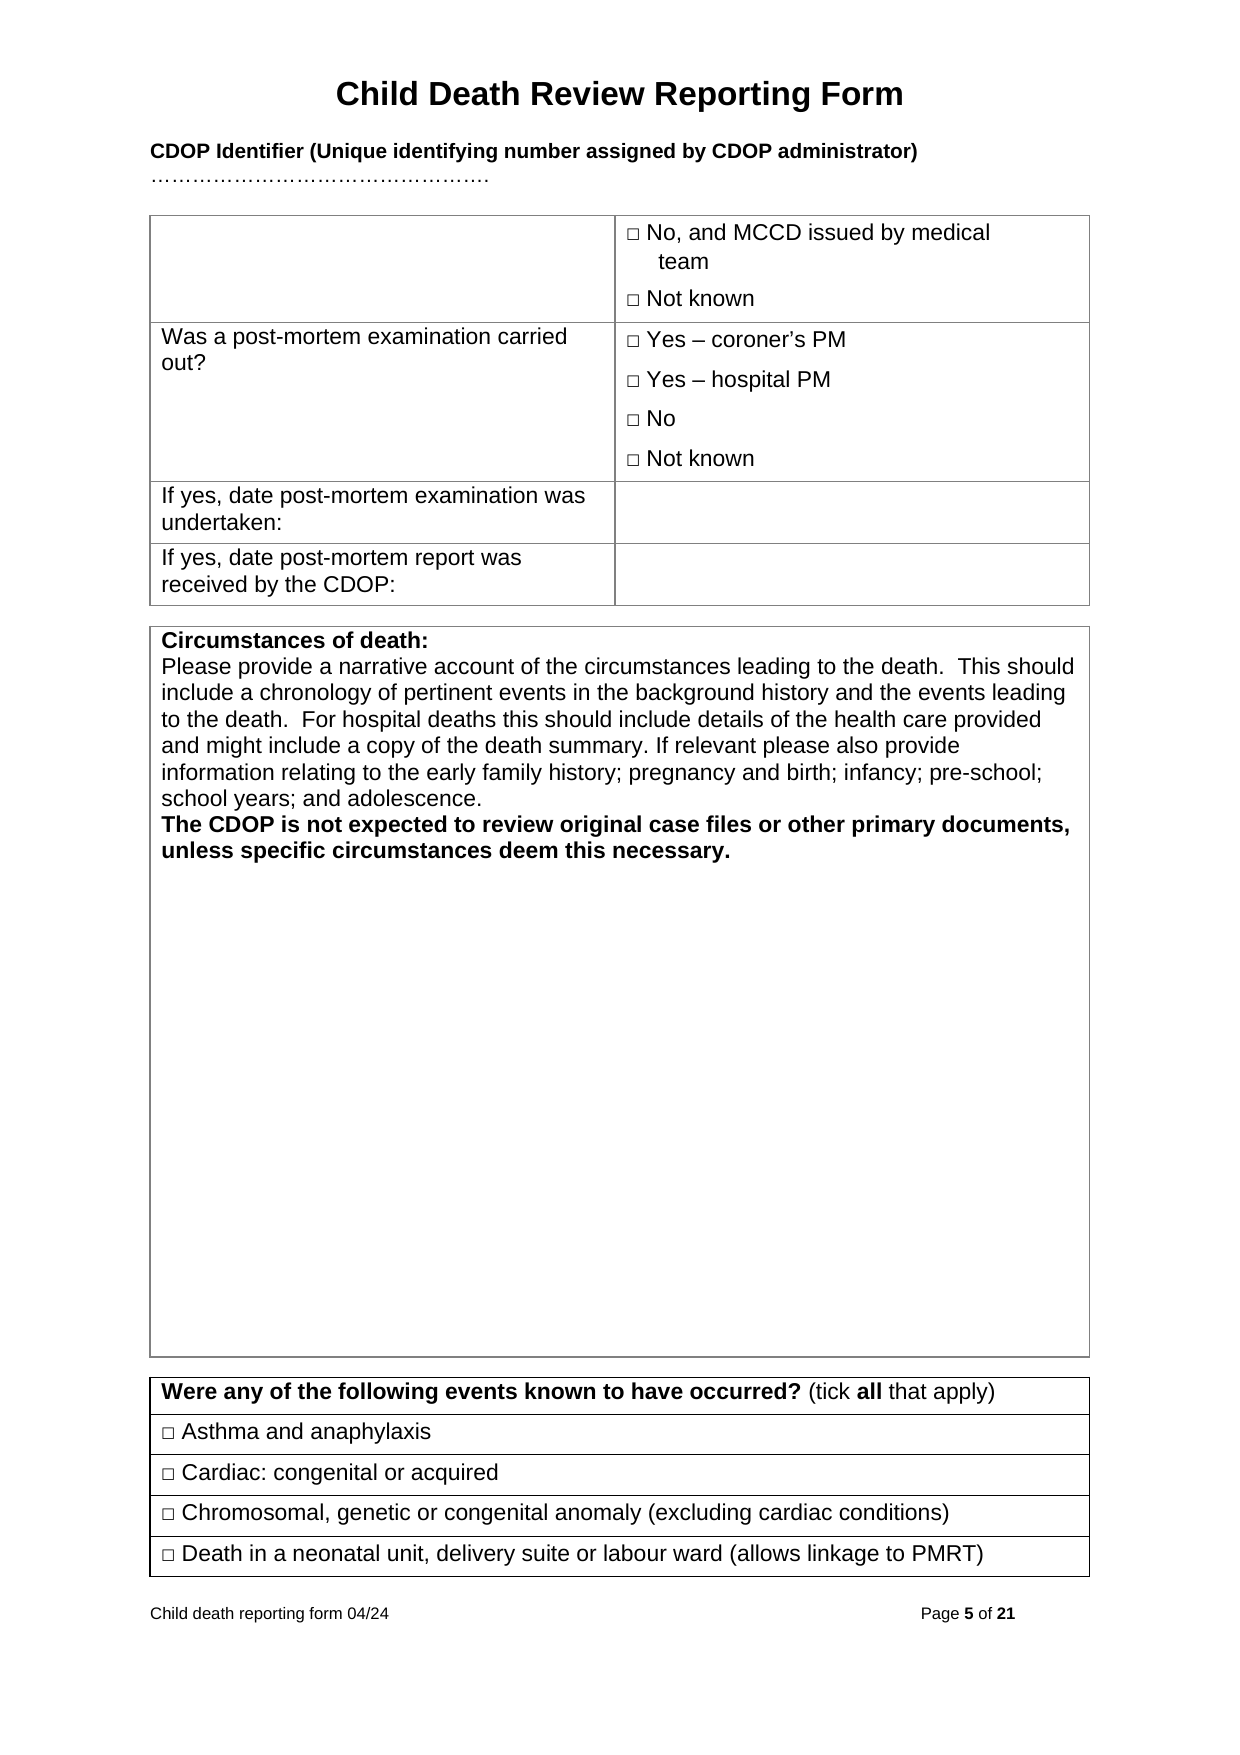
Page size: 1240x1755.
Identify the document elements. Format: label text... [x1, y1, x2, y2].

table_cell ☐ Yes – coroner’s PM ☐ Yes – hospital PM ☐ No ☐ Not known [616, 323, 1089, 481]
table_cell If yes, date post-mortem report was received by the CDOP: [151, 544, 614, 605]
table_cell ☐ Cardiac: congenital or acquired [151, 1455, 1089, 1495]
table_cell ☐ No, and MCCD issued by medical team ☐ Not known [616, 216, 1089, 322]
table_header Were any of the following events known to have occurred? (tick all that apply) [151, 1378, 1089, 1414]
table_cell ☐ Death in a neonatal unit, delivery suite or labour ward (allows linkage to PMRT) [151, 1537, 1089, 1576]
table_cell [616, 482, 1089, 543]
table_cell [616, 544, 1089, 605]
table_header Circumstances of death: Please provide a narrative account of the circumstances leading to the death. This should include a chronology of pertinent events in the background history and the events leading to the death. For hospital deaths this should include details of the health care provided and might include a copy of the death summary. If relevant please also provide information relating to the early family history; pregnancy and birth; infancy; pre-school; school years; and adolescence. The CDOP is not expected to review original case files or other primary documents, unless specific circumstances deem this necessary. [151, 627, 1089, 1356]
table_cell ☐ Chromosomal, genetic or congenital anomaly (excluding cardiac conditions) [151, 1496, 1089, 1536]
table_cell Was a post-mortem examination carried out? [151, 323, 614, 481]
table_cell If yes, date post-mortem examination was undertaken: [151, 482, 614, 543]
table_cell [151, 216, 614, 322]
table_cell ☐ Asthma and anaphylaxis [151, 1415, 1089, 1454]
